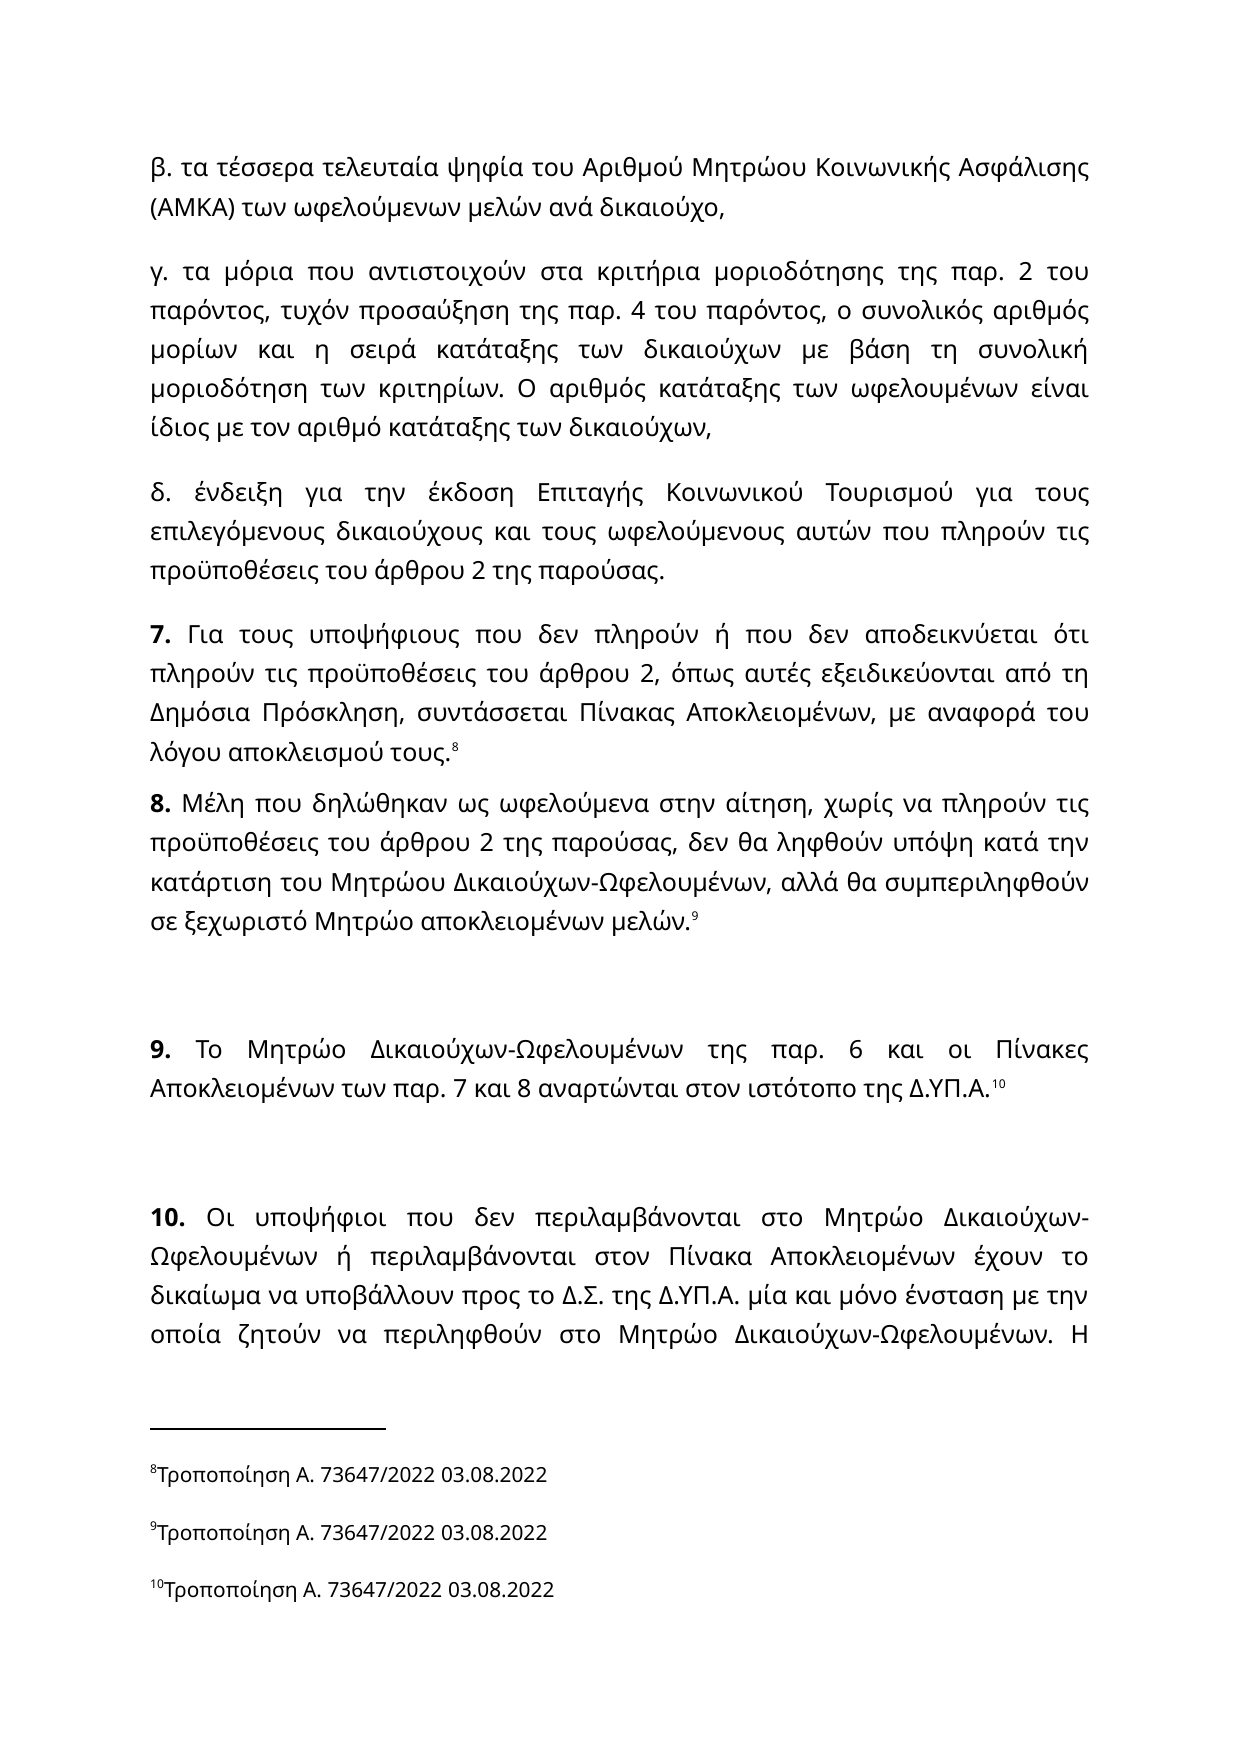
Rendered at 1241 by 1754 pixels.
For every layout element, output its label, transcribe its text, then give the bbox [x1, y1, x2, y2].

text δ. ένδειξη για την έκδοση Επιταγής Κοινωνικού Τουρισμού για τους επιλεγόμενους δικαιούχους και τους ωφελούμενους αυτών που πληρούν τις προϋποθέσεις του άρθρου 2 της παρούσας. [150, 474, 1090, 587]
text Τροποποίηση A. 73647/2022 03.08.2022 [150, 1518, 1090, 1546]
text Τροποποίηση A. 73647/2022 03.08.2022 [150, 1576, 1090, 1604]
text 7. Για τους υποψήφιους που δεν πληρούν ή που δεν αποδεικνύεται ότι πληρούν τις προϋποθέσεις του άρθρου 2, όπως αυτές εξειδικεύονται από τη Δημόσια Πρόσκληση, συντάσσεται Πίνακας Αποκλειομένων, με αναφορά του λόγου αποκλεισμού τους. [150, 617, 1090, 768]
text β. τα τέσσερα τελευταία ψηφία του Αριθμού Μητρώου Κοινωνικής Ασφάλισης (ΑΜΚΑ) των ωφελούμενων μελών ανά δικαιούχο, [150, 150, 1090, 223]
text 8. Μέλη που δηλώθηκαν ως ωφελούμενα στην αίτηση, χωρίς να πληρούν τις προϋποθέσεις του άρθρου 2 της παρούσας, δεν θα ληφθούν υπόψη κατά την κατάρτιση του Μητρώου Δικαιούχων-Ωφελουμένων, αλλά θα συμπεριληφθούν σε ξεχωριστό Μητρώο αποκλειομένων μελών. [150, 786, 1090, 937]
text Τροποποίηση A. 73647/2022 03.08.2022 [150, 1460, 1090, 1489]
text 10. Οι υποψήφιοι που δεν περιλαμβάνονται στο Μητρώο Δικαιούχων-Ωφελουμένων ή περιλαμβάνονται στον Πίνακα Αποκλειομένων έχουν το δικαίωμα να υποβάλλουν προς το Δ.Σ. της Δ.ΥΠ.Α. μία και μόνο ένσταση με την οποία ζητούν να περιληφθούν στο Μητρώο Δικαιούχων-Ωφελουμένων. Η [150, 1199, 1090, 1351]
text γ. τα μόρια που αντιστοιχούν στα κριτήρια μοριοδότησης της παρ. 2 του παρόντος, τυχόν προσαύξηση της παρ. 4 του παρόντος, ο συνολικός αριθμός μορίων και η σειρά κατάταξης των δικαιούχων με βάση τη συνολική μοριοδότηση των κριτηρίων. Ο αριθμός κατάταξης των ωφελουμένων είναι ίδιος με τον αριθμό κατάταξης των δικαιούχων, [150, 253, 1090, 444]
text 9. Το Μητρώο Δικαιούχων-Ωφελουμένων της παρ. 6 και οι Πίνακες Αποκλειομένων των παρ. 7 και 8 αναρτώνται στον ιστότοπο της Δ.ΥΠ.Α. [150, 1032, 1090, 1105]
